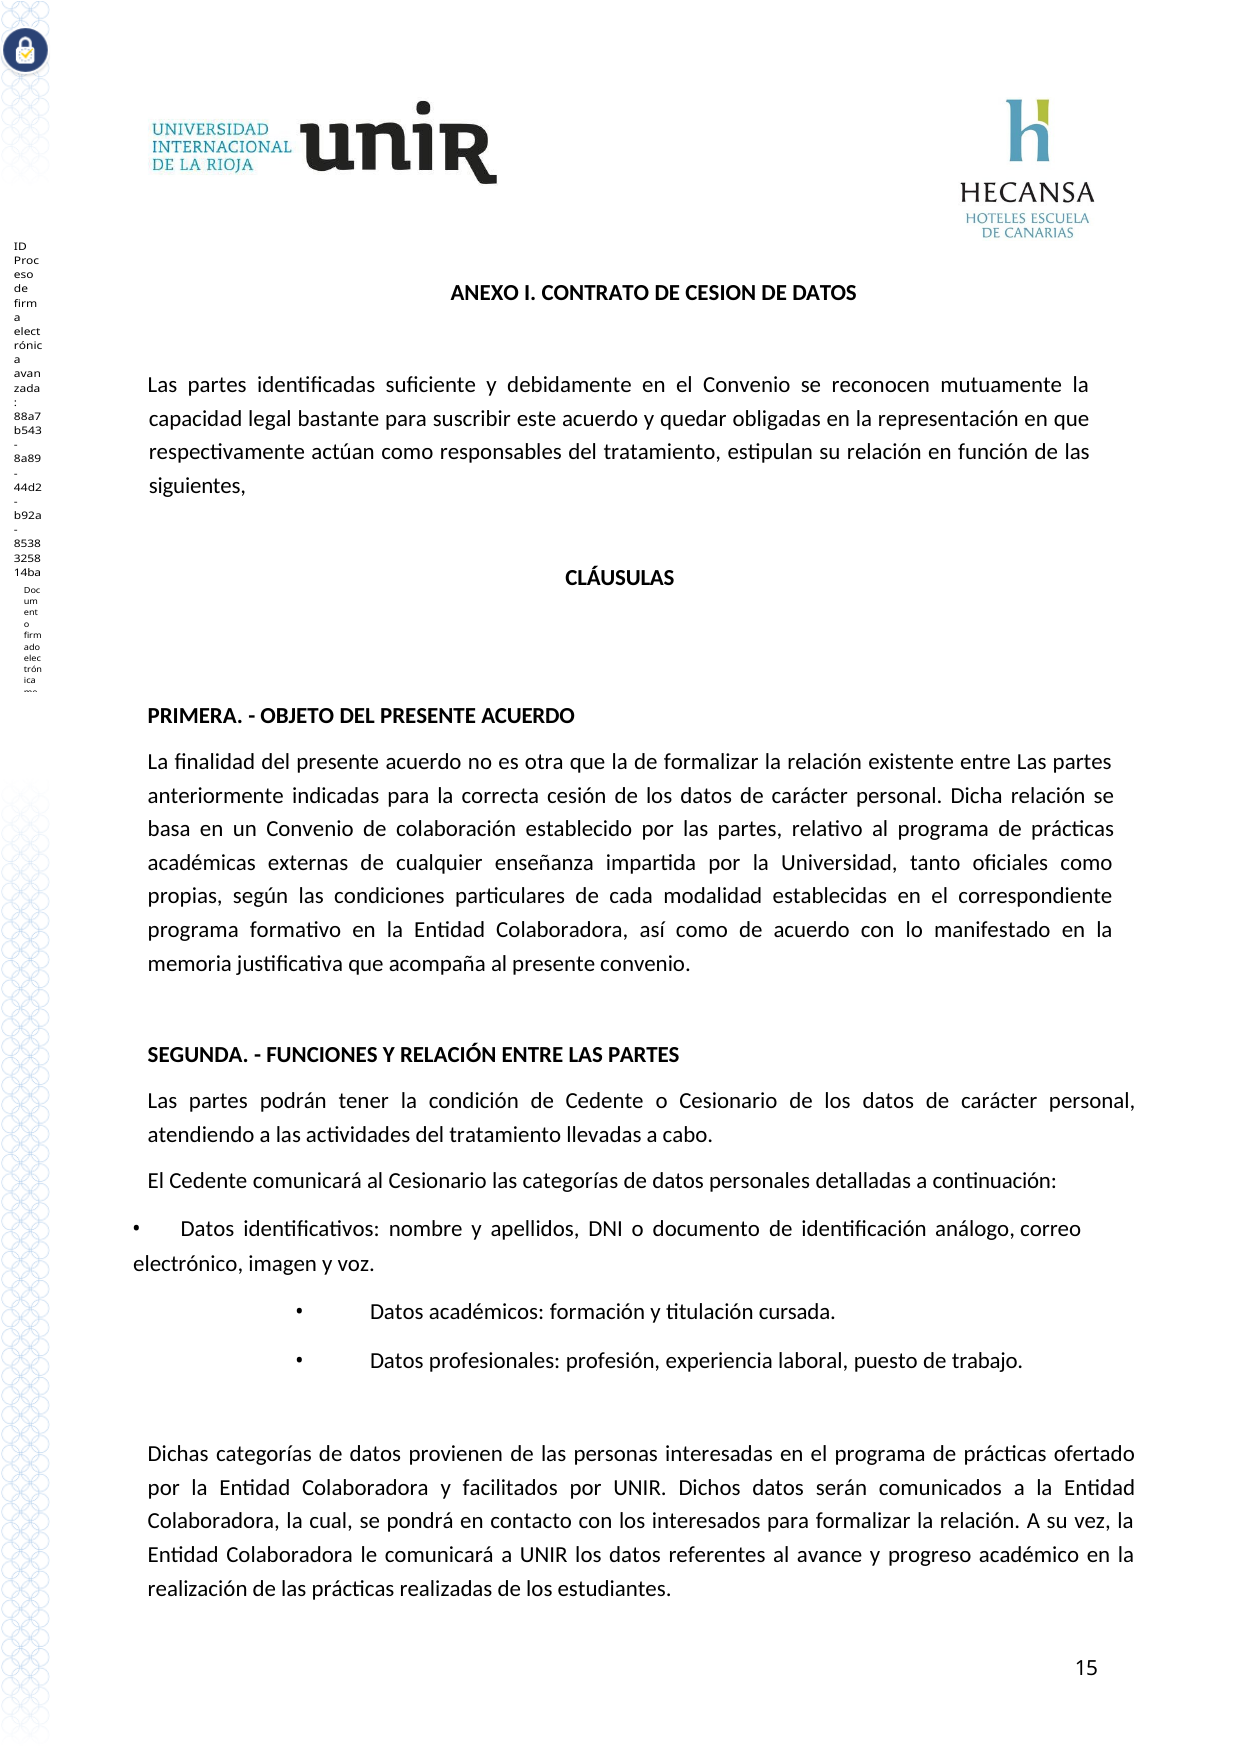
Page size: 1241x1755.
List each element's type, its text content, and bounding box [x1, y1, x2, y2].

subtitle ANEXO I. CONTRATO DE CESION DE DATOS [170, 278, 1137, 306]
text La finalidad del presente acuerdo no es otra que la de formalizar la relación existente entre Las partes anteriormente indicadas para la correcta cesión de los datos de carácter personal. Dicha relación se basa en un Convenio de colaboración establecido por las partes, relativo al programa de prácticas académicas externas de cualquier enseñanza impartida por la Universidad, tanto oficiales como propias, según las condiciones particulares de cada modalidad establecidas en el correspondiente programa formativo en la Entidad Colaboradora, así como de acuerdo con lo manifestado en la memoria justificativa que acompaña al presente convenio. [147, 747, 1114, 977]
list Datos profesionales: profesión, experiencia laboral, puesto de trabajo. [295, 1344, 1137, 1375]
text Dichas categorías de datos provienen de las personas interesadas en el programa de prácticas ofertado por la Entidad Colaboradora y facilitados por UNIR. Dichos datos serán comunicados a la Entidad Colaboradora, la cual, se pondrá en contacto con los interesados para formalizar la relación. A su vez, la Entidad Colaboradora le comunicará a UNIR los datos referentes al avance y progreso académico en la realización de las prácticas realizadas de los estudiantes. [147, 1439, 1136, 1602]
subtitle SEGUNDA. - FUNCIONES Y RELACIÓN ENTRE LAS PARTES [147, 1041, 1137, 1068]
text PRIMERA. - OBJETO DEL PRESENTE ACUERDO [147, 701, 1137, 729]
list Datos académicos: formación y titulación cursada. [295, 1295, 1137, 1326]
subtitle CLÁUSULAS [316, 563, 924, 591]
list Datos identificativos: nombre y apellidos, DNI o documento de identificación análogo, correo electrónico, imagen y voz. [132, 1212, 1134, 1277]
text El Cedente comunicará al Cesionario las categorías de datos personales detalladas a continuación: [147, 1166, 1137, 1194]
text Las partes identificadas suficiente y debidamente en el Convenio se reconocen mutuamente la capacidad legal bastante para suscribir este acuerdo y quedar obligadas en la representación en que respectivamente actúan como responsables del tratamiento, estipulan su relación en función de las siguientes, [147, 370, 1091, 499]
text Las partes podrán tener la condición de Cedente o Cesionario de los datos de carácter personal, atendiendo a las actividades del tratamiento llevadas a cabo. [147, 1086, 1136, 1148]
text ID Proceso de firma electrónica avanzada: 88a7b543-8a89-44d2-b92a-8538325814ba [14, 239, 42, 579]
